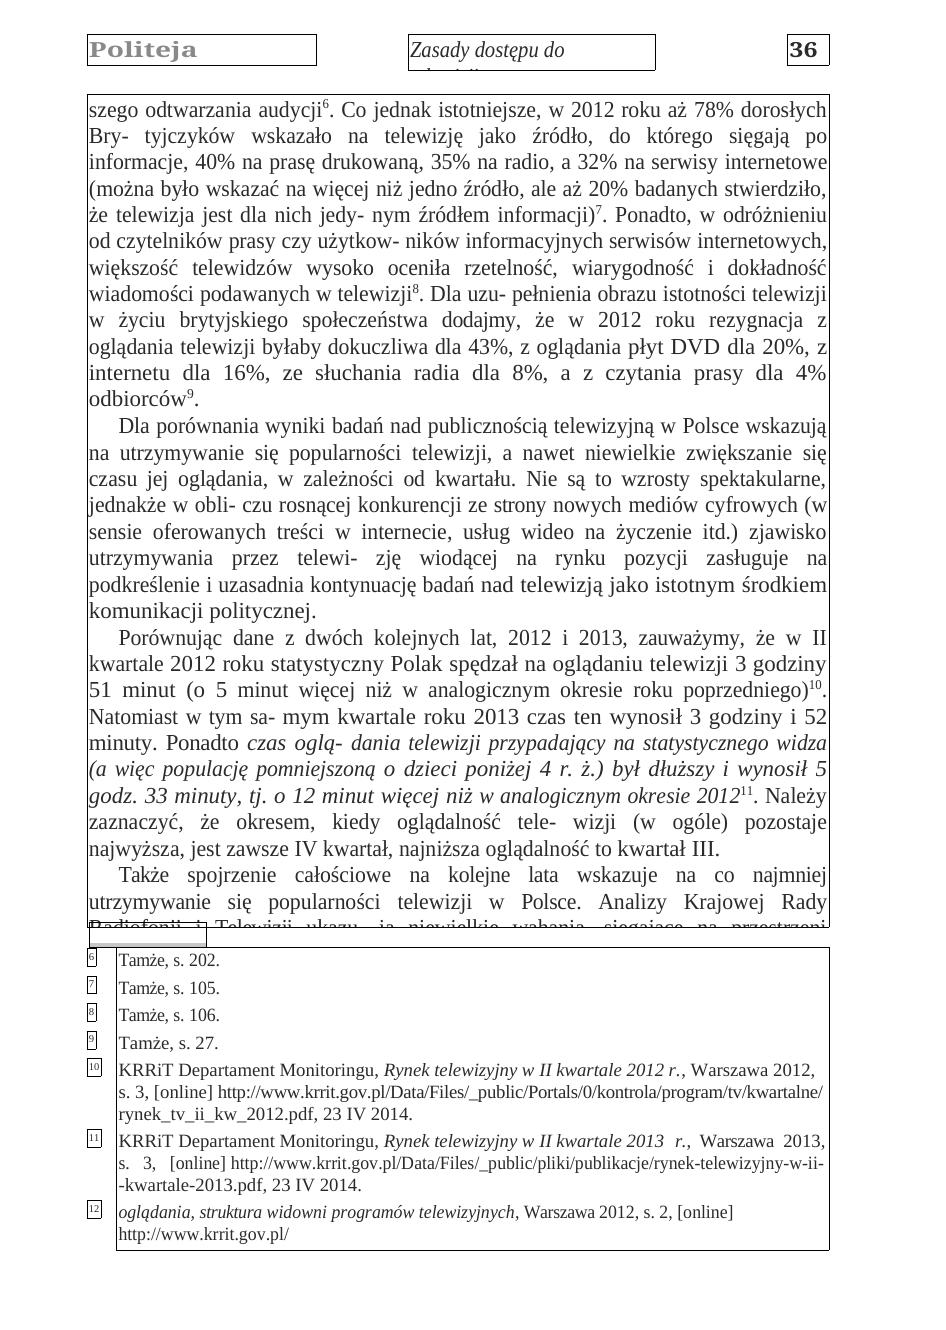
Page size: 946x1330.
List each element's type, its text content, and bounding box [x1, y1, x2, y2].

text Dla porównania wyniki badań nad publicznością telewizyjną w Polsce wskazują na utrzymywanie się popularności telewizji, a nawet niewielkie zwiększanie się czasu jej oglądania, w zależności od kwartału. Nie są to wzrosty spektakularne, jednakże w obli- czu rosnącej konkurencji ze strony nowych mediów cyfrowych (w sensie oferowanych treści w internecie, usług wideo na życzenie itd.) zjawisko utrzymywania przez telewi- zję wiodącej na rynku pozycji zasługuje na podkreślenie i uzasadnia kontynuację badań nad telewizją jako istotnym środkiem komunikacji politycznej. [89, 412, 827, 623]
text Porównując dane z dwóch kolejnych lat, 2012 i 2013, zauważymy, że w II kwartale 2012 roku statystyczny Polak spędzał na oglądaniu telewizji 3 godziny 51 minut (o 5 minut więcej niż w analogicznym okresie roku poprzedniego)10. Natomiast w tym sa- mym kwartale roku 2013 czas ten wynosił 3 godziny i 52 minuty. Ponadto czas oglą- dania telewizji przypadający na statystycznego widza (a więc populację pomniejszoną o dzieci poniżej 4 r. ż.) był dłuższy i wynosił 5 godz. 33 minuty, tj. o 12 minut więcej niż w analogicznym okresie 201211. Należy zaznaczyć, że okresem, kiedy oglądalność tele- wizji (w ogóle) pozostaje najwyższa, jest zawsze IV kwartał, najniższa oglądalność to kwartał III. [89, 624, 827, 861]
text 10 [89, 1061, 101, 1073]
text Tamże, s. 105. [118, 977, 829, 998]
text Zasady dostępu do telewizji… [410, 37, 655, 70]
text 9 [89, 1033, 96, 1045]
text Tamże, s. 27. [118, 1032, 829, 1053]
text 8 [89, 1006, 96, 1018]
text KRRiT Departament Monitoringu, Rynek telewizyjny w II kwartale 2012 r., Warszawa 2012, [118, 1059, 829, 1081]
text -kwartale-2013.pdf, 23 IV 2014. [118, 1173, 829, 1195]
text 12 [89, 1203, 101, 1214]
text Politeja 9(39)/2015 [89, 35, 316, 65]
text Tamże, s. 202. [118, 949, 829, 971]
text KRRiT Departament Monitoringu, Rynek telewizyjny w II kwartale 2013 r., Warszawa 2013, [118, 1130, 829, 1152]
text 11 [89, 1132, 101, 1144]
text Tamże, s. 106. [118, 1004, 829, 1026]
text szego odtwarzania audycji6. Co jednak istotniejsze, w 2012 roku aż 78% dorosłych Bry- tyjczyków wskazało na telewizję jako źródło, do którego sięgają po informacje, 40% na prasę drukowaną, 35% na radio, a 32% na serwisy internetowe (można było wskazać na więcej niż jedno źródło, ale aż 20% badanych stwierdziło, że telewizja jest dla nich jedy- nym źródłem informacji)7. Ponadto, w odróżnieniu od czytelników prasy czy użytkow- ników informacyjnych serwisów internetowych, większość telewidzów wysoko oceniła rzetelność, wiarygodność i dokładność wiadomości podawanych w telewizji8. Dla uzu- pełnienia obrazu istotności telewizji w życiu brytyjskiego społeczeństwa dodajmy, że w 2012 roku rezygnacja z oglądania telewizji byłaby dokuczliwa dla 43%, z oglądania płyt DVD dla 20%, z internetu dla 16%, ze słuchania radia dla 8%, a z czytania prasy dla 4% odbiorców9. [89, 96, 827, 412]
text Także spojrzenie całościowe na kolejne lata wskazuje na co najmniej utrzymywanie się popularności telewizji w Polsce. Analizy Krajowej Rady Radiofonii i Telewizji ukazu- ją niewielkie wahania, sięgające na przestrzeni porównywanych lat zaledwie kilku minut. A zatem statystycznie w 2010 roku Polak oglądał telewizję przez 3 godziny 59 minut12; [89, 861, 827, 927]
text 6 [89, 951, 96, 962]
text s. 3, [online] http://www.krrit.gov.pl/Data/Files/_public/Portals/0/kontrola/program/tv/kwartalne/ rynek_tv_ii_kw_2012.pdf, 23 IV 2014. [118, 1081, 829, 1124]
text 363 [789, 35, 829, 65]
text KRRiT Departament Monitoringu, Rynek telewizyjny w 2011 roku – analiza. Udziały, czas oglądania, struktura widowni programów telewizyjnych, Warszawa 2012, s. 2, [online] http://www.krrit.gov.pl/ [118, 1201, 829, 1250]
text 7 [89, 978, 96, 990]
text s. 3, [online] http://www.krrit.gov.pl/Data/Files/_public/pliki/publikacje/rynek-telewizyjny-w-ii- [118, 1152, 829, 1173]
